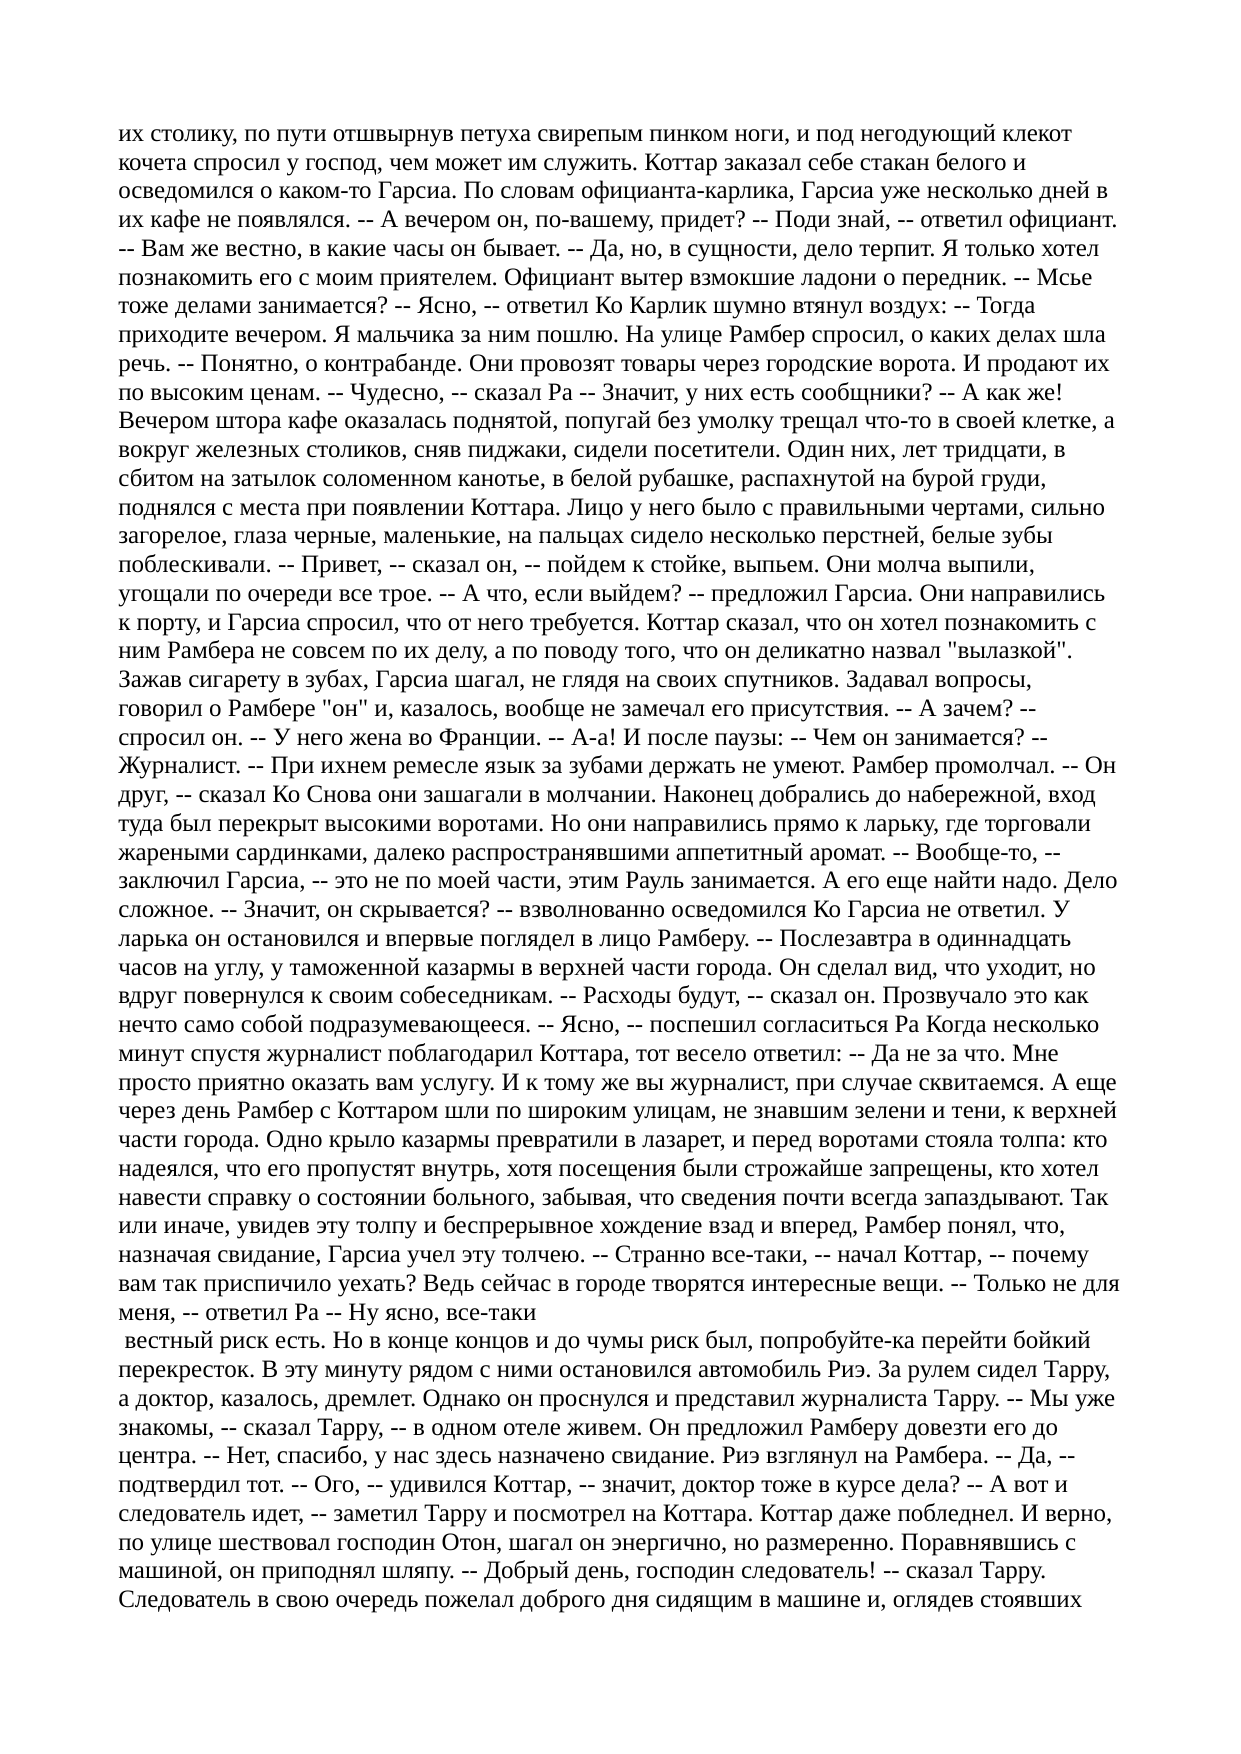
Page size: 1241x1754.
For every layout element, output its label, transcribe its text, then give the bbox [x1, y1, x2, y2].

text их столику, по пути отшвырнув петуха свирепым пинком ноги, и под негодующий клекот кочета спросил у господ, чем может им служить. Коттар заказал себе стакан белого и осведомился о каком-то Гарсиа. По словам официанта-карлика, Гарсиа уже несколько дней в их кафе не появлялся. -- А вечером он, по-вашему, придет? -- Поди знай, -- ответил официант. -- Вам же вестно, в какие часы он бывает. -- Да, но, в сущности, дело терпит. Я только хотел познакомить его с моим приятелем. Официант вытер взмокшие ладони о передник. -- Мсье тоже делами занимается? -- Ясно, -- ответил Ко Карлик шумно втянул воздух: -- Тогда приходите вечером. Я мальчика за ним пошлю. На улице Рамбер спросил, о каких делах шла речь. -- Понятно, о контрабанде. Они провозят товары через городские ворота. И продают их по высоким ценам. -- Чудесно, -- сказал Ра -- Значит, у них есть сообщники? -- А как же! Вечером штора кафе оказалась поднятой, попугай без умолку трещал что-то в своей клетке, а вокруг железных столиков, сняв пиджаки, сидели посетители. Один них, лет тридцати, в сбитом на затылок соломенном канотье, в белой рубашке, распахнутой на бурой груди, поднялся с места при появлении Коттара. Лицо у него было с правильными чертами, сильно загорелое, глаза черные, маленькие, на пальцах сидело несколько перстней, белые зубы поблескивали. -- Привет, -- сказал он, -- пойдем к стойке, выпьем. Они молча выпили, угощали по очереди все трое. -- А что, если выйдем? -- предложил Гарсиа. Они направились к порту, и Гарсиа спросил, что от него требуется. Коттар сказал, что он хотел познакомить с ним Рамбера не совсем по их делу, а по поводу того, что он деликатно назвал "вылазкой". Зажав сигарету в зубах, Гарсиа шагал, не глядя на своих спутников. Задавал вопросы, говорил о Рамбере "он" и, казалось, вообще не замечал его присутствия. -- А зачем? -- спросил он. -- У него жена во Франции. -- А-а! И после паузы: -- Чем он занимается? -- Журналист. -- При ихнем ремесле язык за зубами держать не умеют. Рамбер промолчал. -- Он друг, -- сказал Ко Снова они зашагали в молчании. Наконец добрались до набережной, вход туда был перекрыт высокими воротами. Но они направились прямо к ларьку, где торговали жареными сардинками, далеко распространявшими аппетитный аромат. -- Вообще-то, -- заключил Гарсиа, -- это не по моей части, этим Рауль занимается. А его еще найти надо. Дело сложное. -- Значит, он скрывается? -- взволнованно осведомился Ко Гарсиа не ответил. У ларька он остановился и впервые поглядел в лицо Рамберу. -- Послезавтра в одиннадцать часов на углу, у таможенной казармы в верхней части города. Он сделал вид, что уходит, но вдруг повернулся к своим собеседникам. -- Расходы будут, -- сказал он. Прозвучало это как нечто само собой подразумевающееся. -- Ясно, -- поспешил согласиться Ра Когда несколько минут спустя журналист поблагодарил Коттара, тот весело ответил: -- Да не за что. Мне просто приятно оказать вам услугу. И к тому же вы журналист, при случае сквитаемся. А еще через день Рамбер с Коттаром шли по широким улицам, не знавшим зелени и тени, к верхней части города. Одно крыло казармы превратили в лазарет, и перед воротами стояла толпа: кто надеялся, что его пропустят внутрь, хотя посещения были строжайше запрещены, кто хотел навести справку о состоянии больного, забывая, что сведения почти всегда запаздывают. Так или иначе, увидев эту толпу и беспрерывное хождение взад и вперед, Рамбер понял, что, назначая свидание, Гарсиа учел эту толчею. -- Странно все-таки, -- начал Коттар, -- почему вам так приспичило уехать? Ведь сейчас в городе творятся интересные вещи. -- Только не для меня, -- ответил Ра -- Ну ясно, все-таки [118, 118, 1122, 1326]
text вестный риск есть. Но в конце концов и до чумы риск был, попробуйте-ка перейти бойкий перекресток. В эту минуту рядом с ними остановился автомобиль Риэ. За рулем сидел Тарру, а доктор, казалось, дремлет. Однако он проснулся и представил журналиста Тарру. -- Мы уже знакомы, -- сказал Тарру, -- в одном отеле живем. Он предложил Рамберу довезти его до центра. -- Нет, спасибо, у нас здесь назначено свидание. Риэ взглянул на Рамбера. -- Да, -- подтвердил тот. -- Ого, -- удивился Коттар, -- значит, доктор тоже в курсе дела? -- А вот и следователь идет, -- заметил Тарру и посмотрел на Коттара. Коттар даже побледнел. И верно, по улице шествовал господин Отон, шагал он энергично, но размеренно. Поравнявшись с машиной, он приподнял шляпу. -- Добрый день, господин следователь! -- сказал Тарру. Следователь в свою очередь пожелал доброго дня сидящим в машине и, оглядев стоявших [118, 1326, 1122, 1613]
